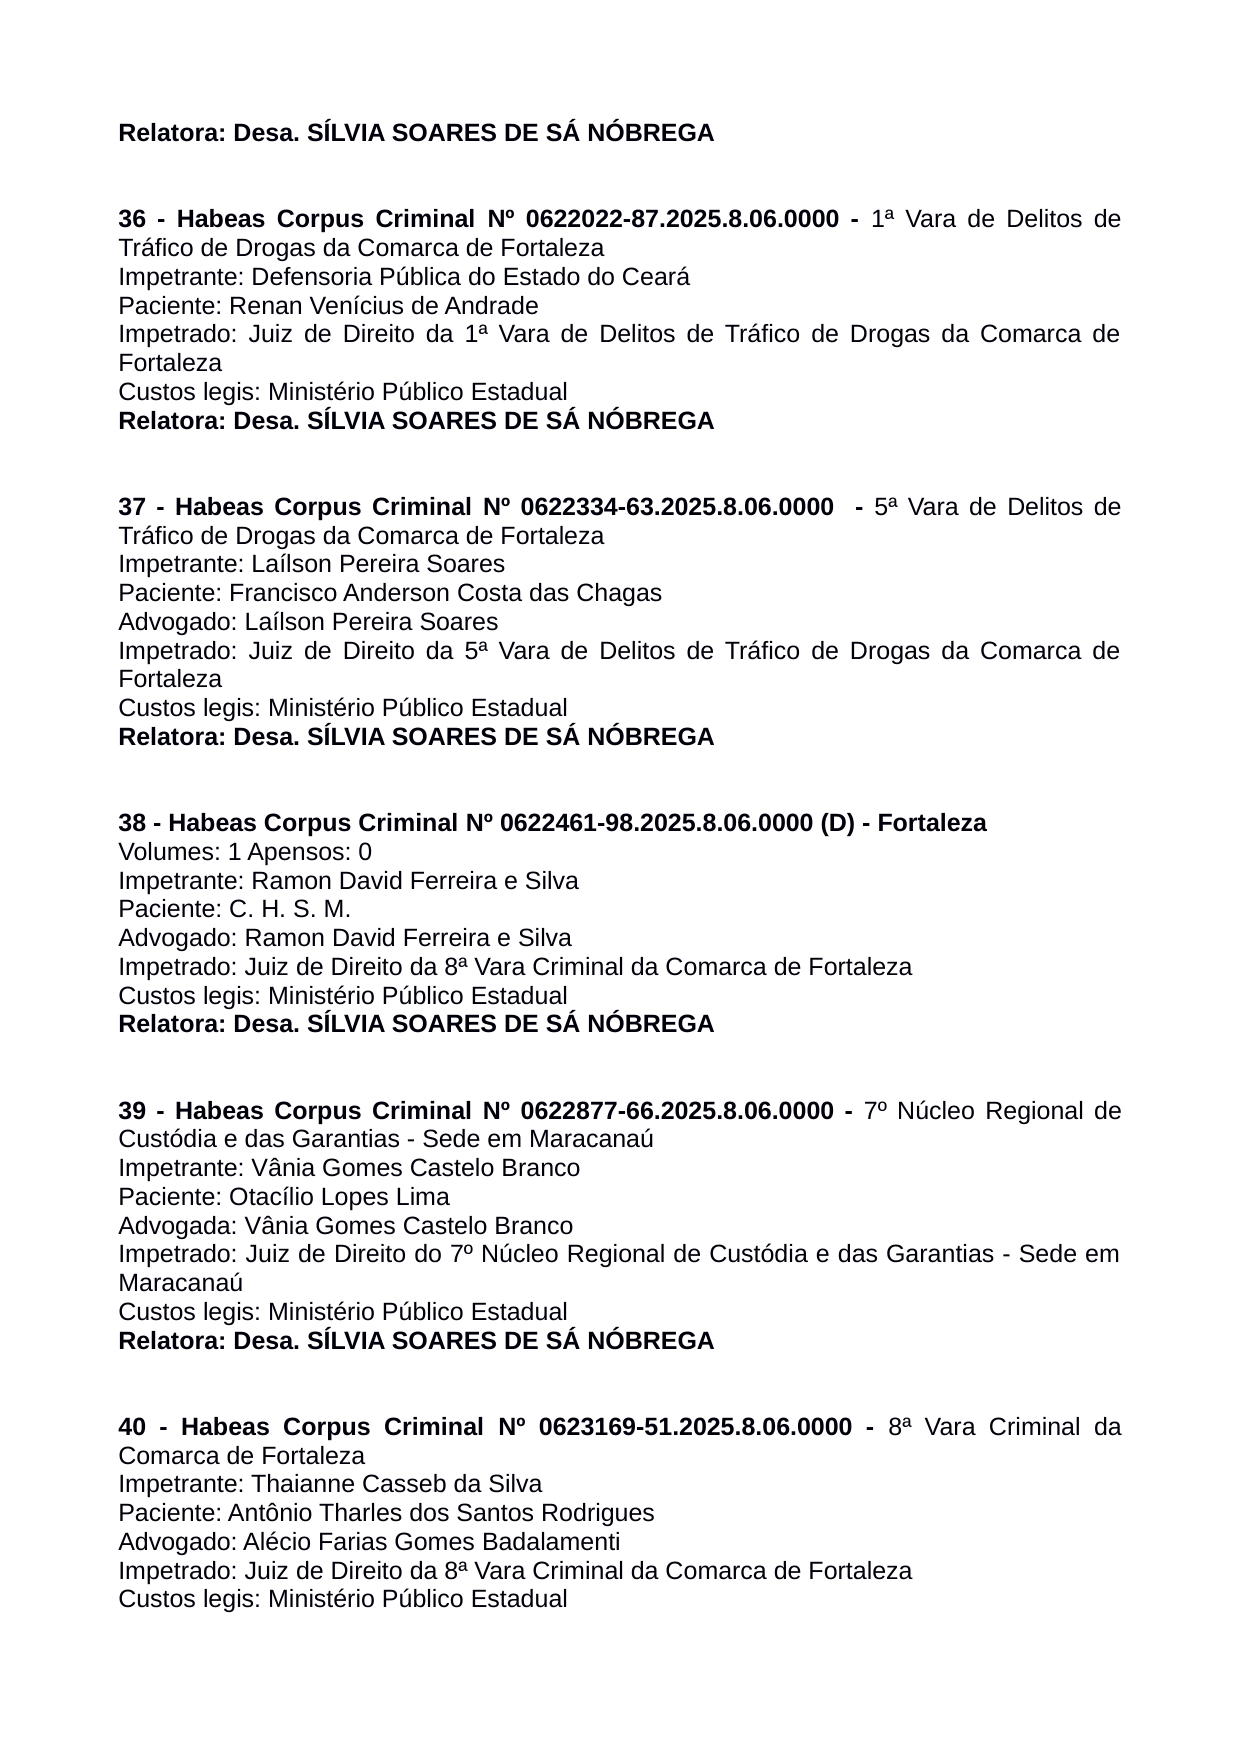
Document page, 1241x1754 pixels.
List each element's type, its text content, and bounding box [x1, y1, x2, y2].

text Advogada: Vânia Gomes Castelo Branco [118, 1211, 1122, 1239]
text Impetrante: Defensoria Pública do Estado do Ceará [118, 262, 1122, 291]
text Advogado: Laílson Pereira Soares [118, 607, 1122, 636]
text Impetrante: Ramon David Ferreira e Silva [118, 866, 1122, 894]
text Impetrado: Juiz de Direito da 1ª Vara de Delitos de Tráfico de Drogas da Comarca de Fortaleza [118, 319, 1122, 377]
text Relatora: Desa. SÍLVIA SOARES DE SÁ NÓBREGA [118, 1326, 1122, 1354]
text 39 - Habeas Corpus Criminal Nº 0622877-66.2025.8.06.0000 - 7º Núcleo Regional de Custódia e das Garantias - Sede em Maracanaú [118, 1096, 1122, 1153]
text Advogado: Alécio Farias Gomes Badalamenti [118, 1527, 1122, 1556]
text Volumes: 1 Apensos: 0 [118, 837, 1122, 866]
text Relatora: Desa. SÍLVIA SOARES DE SÁ NÓBREGA [118, 1009, 1122, 1038]
text Custos legis: Ministério Público Estadual [118, 981, 1122, 1009]
text Paciente: C. H. S. M. [118, 894, 1122, 923]
text Impetrante: Vânia Gomes Castelo Branco [118, 1153, 1122, 1182]
text Custos legis: Ministério Público Estadual [118, 1584, 1122, 1613]
text Custos legis: Ministério Público Estadual [118, 693, 1122, 722]
text Paciente: Antônio Tharles dos Santos Rodrigues [118, 1498, 1122, 1527]
text Relatora: Desa. SÍLVIA SOARES DE SÁ NÓBREGA [118, 406, 1122, 434]
text Relatora: Desa. SÍLVIA SOARES DE SÁ NÓBREGA [118, 722, 1122, 751]
text Paciente: Francisco Anderson Costa das Chagas [118, 578, 1122, 607]
text Relatora: Desa. SÍLVIA SOARES DE SÁ NÓBREGA [118, 118, 1122, 147]
text Impetrante: Laílson Pereira Soares [118, 549, 1122, 578]
text 36 - Habeas Corpus Criminal Nº 0622022-87.2025.8.06.0000 - 1ª Vara de Delitos de Tráfico de Drogas da Comarca de Fortaleza [118, 204, 1122, 262]
text Advogado: Ramon David Ferreira e Silva [118, 923, 1122, 952]
text 38 - Habeas Corpus Criminal Nº 0622461-98.2025.8.06.0000 (D) - Fortaleza [118, 808, 1122, 837]
text Impetrado: Juiz de Direito da 8ª Vara Criminal da Comarca de Fortaleza [118, 952, 1122, 981]
text Custos legis: Ministério Público Estadual [118, 377, 1122, 406]
text 37 - Habeas Corpus Criminal Nº 0622334-63.2025.8.06.0000 - 5ª Vara de Delitos de Tráfico de Drogas da Comarca de Fortaleza [118, 492, 1122, 549]
text Custos legis: Ministério Público Estadual [118, 1297, 1122, 1326]
text Impetrante: Thaianne Casseb da Silva [118, 1469, 1122, 1498]
text Impetrado: Juiz de Direito da 8ª Vara Criminal da Comarca de Fortaleza [118, 1556, 1122, 1584]
text Impetrado: Juiz de Direito da 5ª Vara de Delitos de Tráfico de Drogas da Comarca de Fortaleza [118, 636, 1122, 693]
text 40 - Habeas Corpus Criminal Nº 0623169-51.2025.8.06.0000 - 8ª Vara Criminal da Comarca de Fortaleza [118, 1412, 1122, 1469]
text Paciente: Renan Venícius de Andrade [118, 291, 1122, 319]
text Impetrado: Juiz de Direito do 7º Núcleo Regional de Custódia e das Garantias - Sede em Maracanaú [118, 1239, 1122, 1297]
text Paciente: Otacílio Lopes Lima [118, 1182, 1122, 1211]
